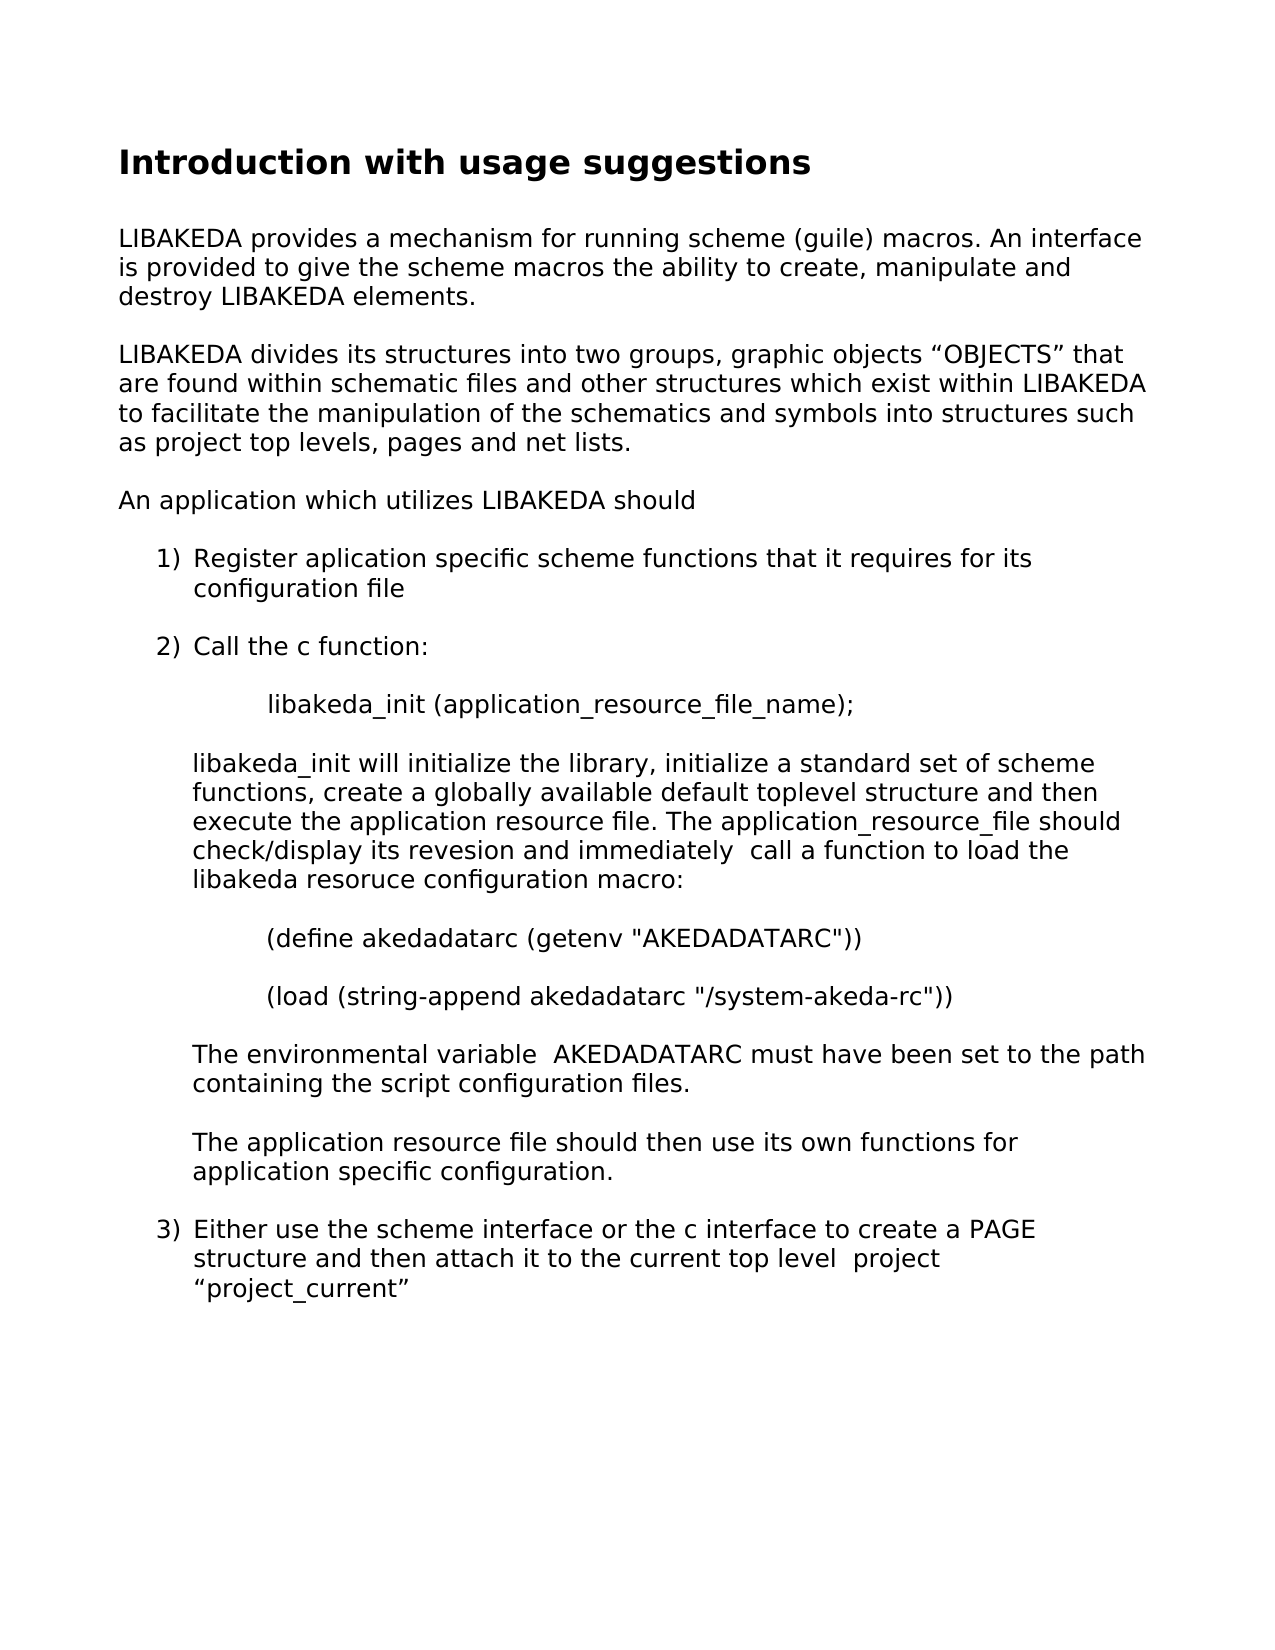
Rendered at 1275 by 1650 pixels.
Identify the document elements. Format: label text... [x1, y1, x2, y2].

list Call the c function: [156, 632, 1157, 661]
subtitle Introduction with usage suggestions [118, 143, 1157, 182]
text (load (string-append akedadatarc "/system-akeda-rc")) [266, 982, 1157, 1011]
text (define akedadatarc (getenv "AKEDADATARC")) [266, 924, 1157, 953]
text LIBAKEDA provides a mechanism for running scheme (guile) macros. An interface is provided to give the scheme macros the ability to create, manipulate and destroy LIBAKEDA elements. [118, 224, 1157, 311]
text The environmental variable AKEDADATARC must have been set to the path containing the script configuration files. [192, 1041, 1157, 1099]
text libakeda_init will initialize the library, initialize a standard set of scheme functions, create a globally available default toplevel structure and then execute the application resource file. The application_resource_file should check/display its revesion and immediately call a function to load the libakeda resoruce configuration macro: [192, 749, 1157, 895]
text The application resource file should then use its own functions for application specific configuration. [192, 1128, 1157, 1186]
list Either use the scheme interface or the c interface to create a PAGE structure and then attach it to the current top level project “project_current” [156, 1216, 1157, 1303]
text An application which utilizes LIBAKEDA should [118, 486, 1157, 516]
list Register aplication specific scheme functions that it requires for its configuration file [156, 545, 1157, 603]
text LIBAKEDA divides its structures into two groups, graphic objects “OBJECTS” that are found within schematic files and other structures which exist within LIBAKEDA to facilitate the manipulation of the schematics and symbols into structures such as project top levels, pages and net lists. [118, 341, 1157, 457]
list libakeda_init (application_resource_file_name); [229, 691, 1157, 720]
